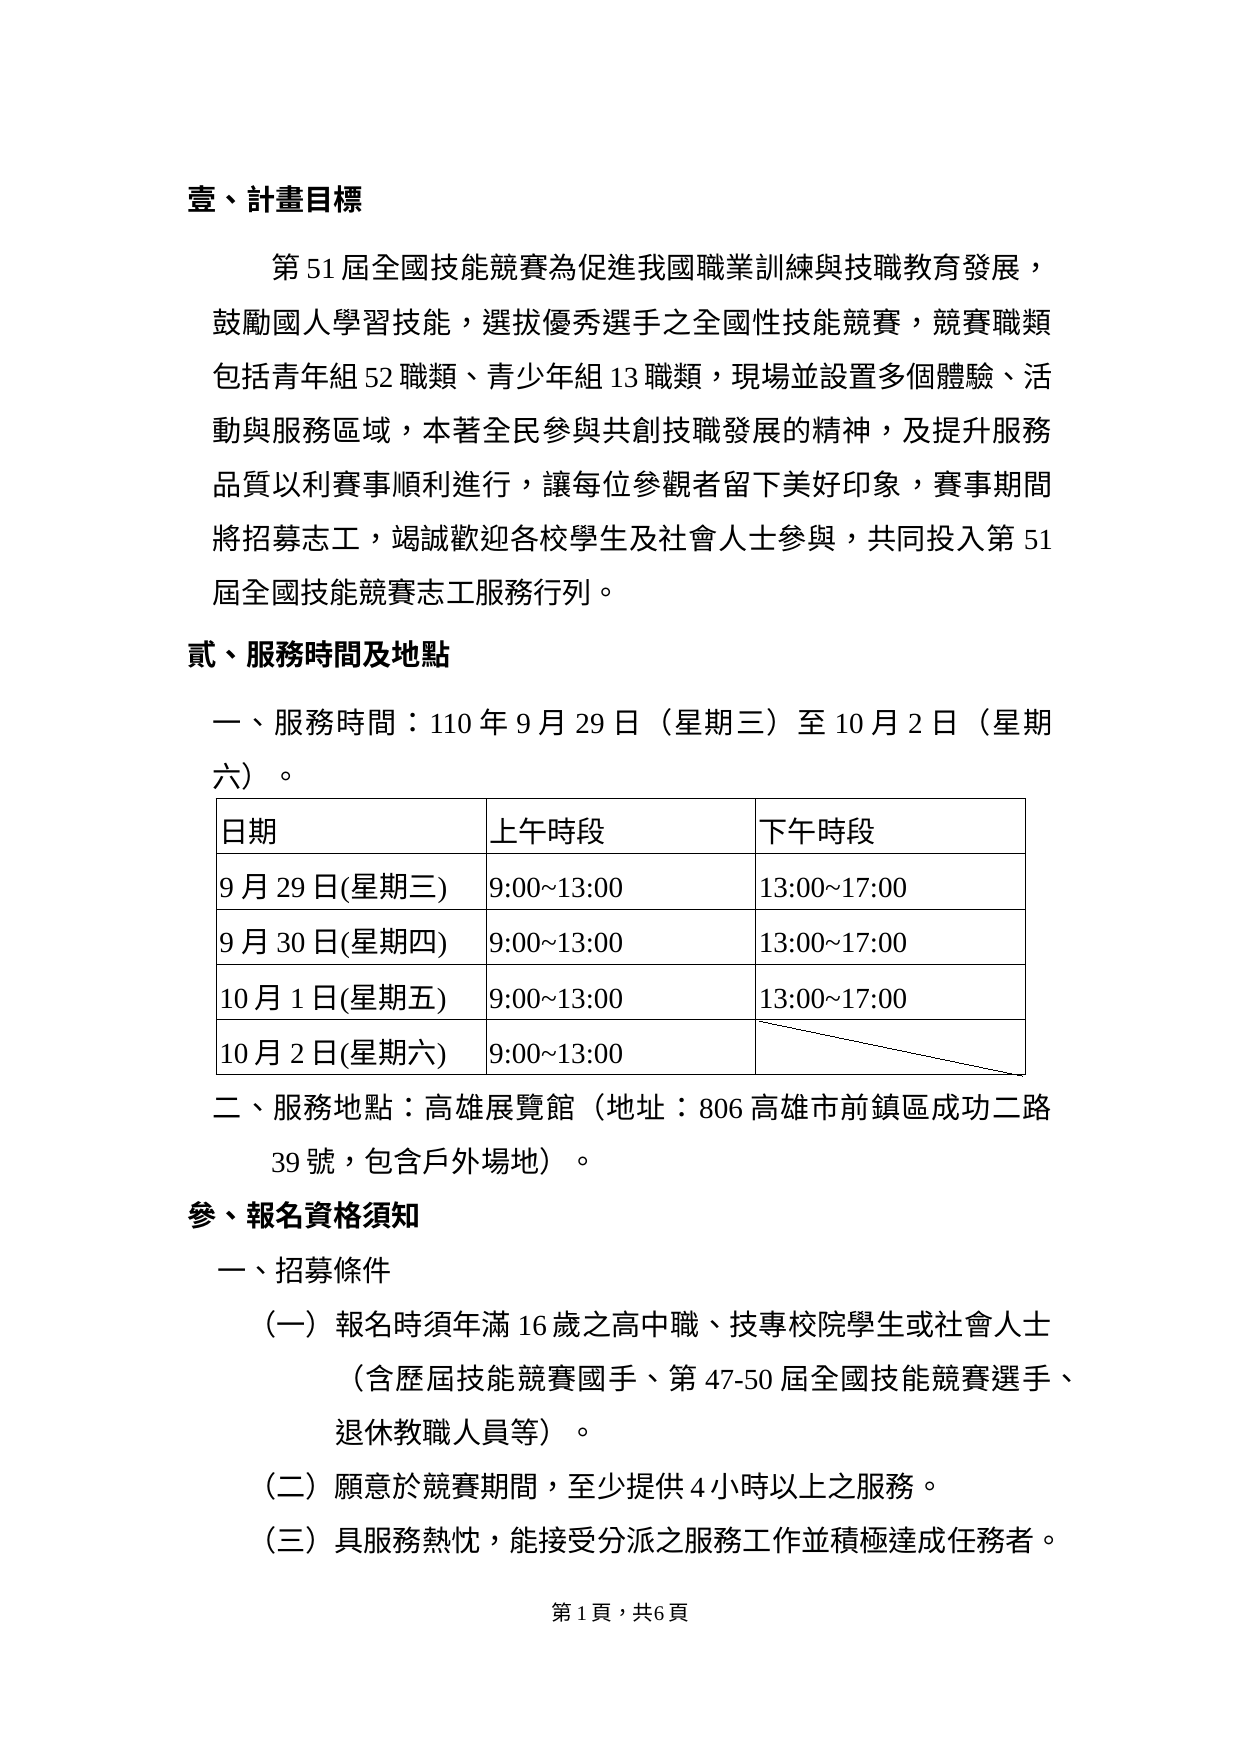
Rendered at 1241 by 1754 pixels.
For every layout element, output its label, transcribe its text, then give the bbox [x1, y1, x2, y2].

text （三）具服務熱忱，能接受分派之服務工作並積極達成任務者。 [247, 1508, 1053, 1563]
table_cell 9:00~13:00 [487, 910, 755, 964]
table_cell 10月 2日(星期六) [217, 1020, 486, 1074]
text （一）報名時須年滿16歲之高中職、技專校院學生或社會人士（含歷屆技能競賽國手、第47-50屆全國技能競賽選手、退休教職人員等）。 [247, 1292, 1053, 1454]
text 二、服務地點：高雄展覽館（地址：806高雄市前鎮區成功二路39號，包含戶外場地）。 [212, 1075, 1053, 1183]
subtitle 壹、計畫目標 [187, 161, 1053, 236]
table_cell 9 月30日(星期四) [217, 910, 486, 964]
text （二）願意於競賽期間，至少提供4小時以上之服務。 [247, 1454, 1053, 1508]
table_cell 9:00~13:00 [487, 965, 755, 1019]
text 一、服務時間：110年9月29日（星期三）至10月2日（星期六）。 [212, 690, 1053, 798]
text 一、招募條件 [217, 1238, 1053, 1292]
table_cell 13:00~17:00 [756, 965, 1025, 1019]
table_cell 10月 1日(星期五) [217, 965, 486, 1019]
table_cell 13:00~17:00 [756, 854, 1025, 908]
table_cell 9 月29日(星期三) [217, 854, 486, 908]
table_header 下午時段 [756, 799, 1025, 853]
table_cell 13:00~17:00 [756, 910, 1025, 964]
table_header 上午時段 [487, 799, 755, 853]
table_cell 9:00~13:00 [487, 854, 755, 908]
table_header 日期 [217, 799, 486, 853]
subtitle 參、報名資格須知 [187, 1183, 1053, 1238]
subtitle 貳、服務時間及地點 [187, 615, 1053, 690]
text 第51屆全國技能競賽為促進我國職業訓練與技職教育發展，鼓勵國人學習技能，選拔優秀選手之全國性技能競賽，競賽職類包括青年組52職類、青少年組13職類，現場並設置多個體驗、活動與服務區域，本著全民參與共創技職發展的精神，及提升服務品質以利賽事順利進行，讓每位參觀者留下美好印象，賽事期間將招募志工，竭誠歡迎各校學生及社會人士參與，共同投入第51屆全國技能競賽志工服務行列。 [212, 236, 1053, 615]
table_cell 9:00~13:00 [487, 1020, 755, 1074]
table_cell [756, 1020, 1025, 1074]
